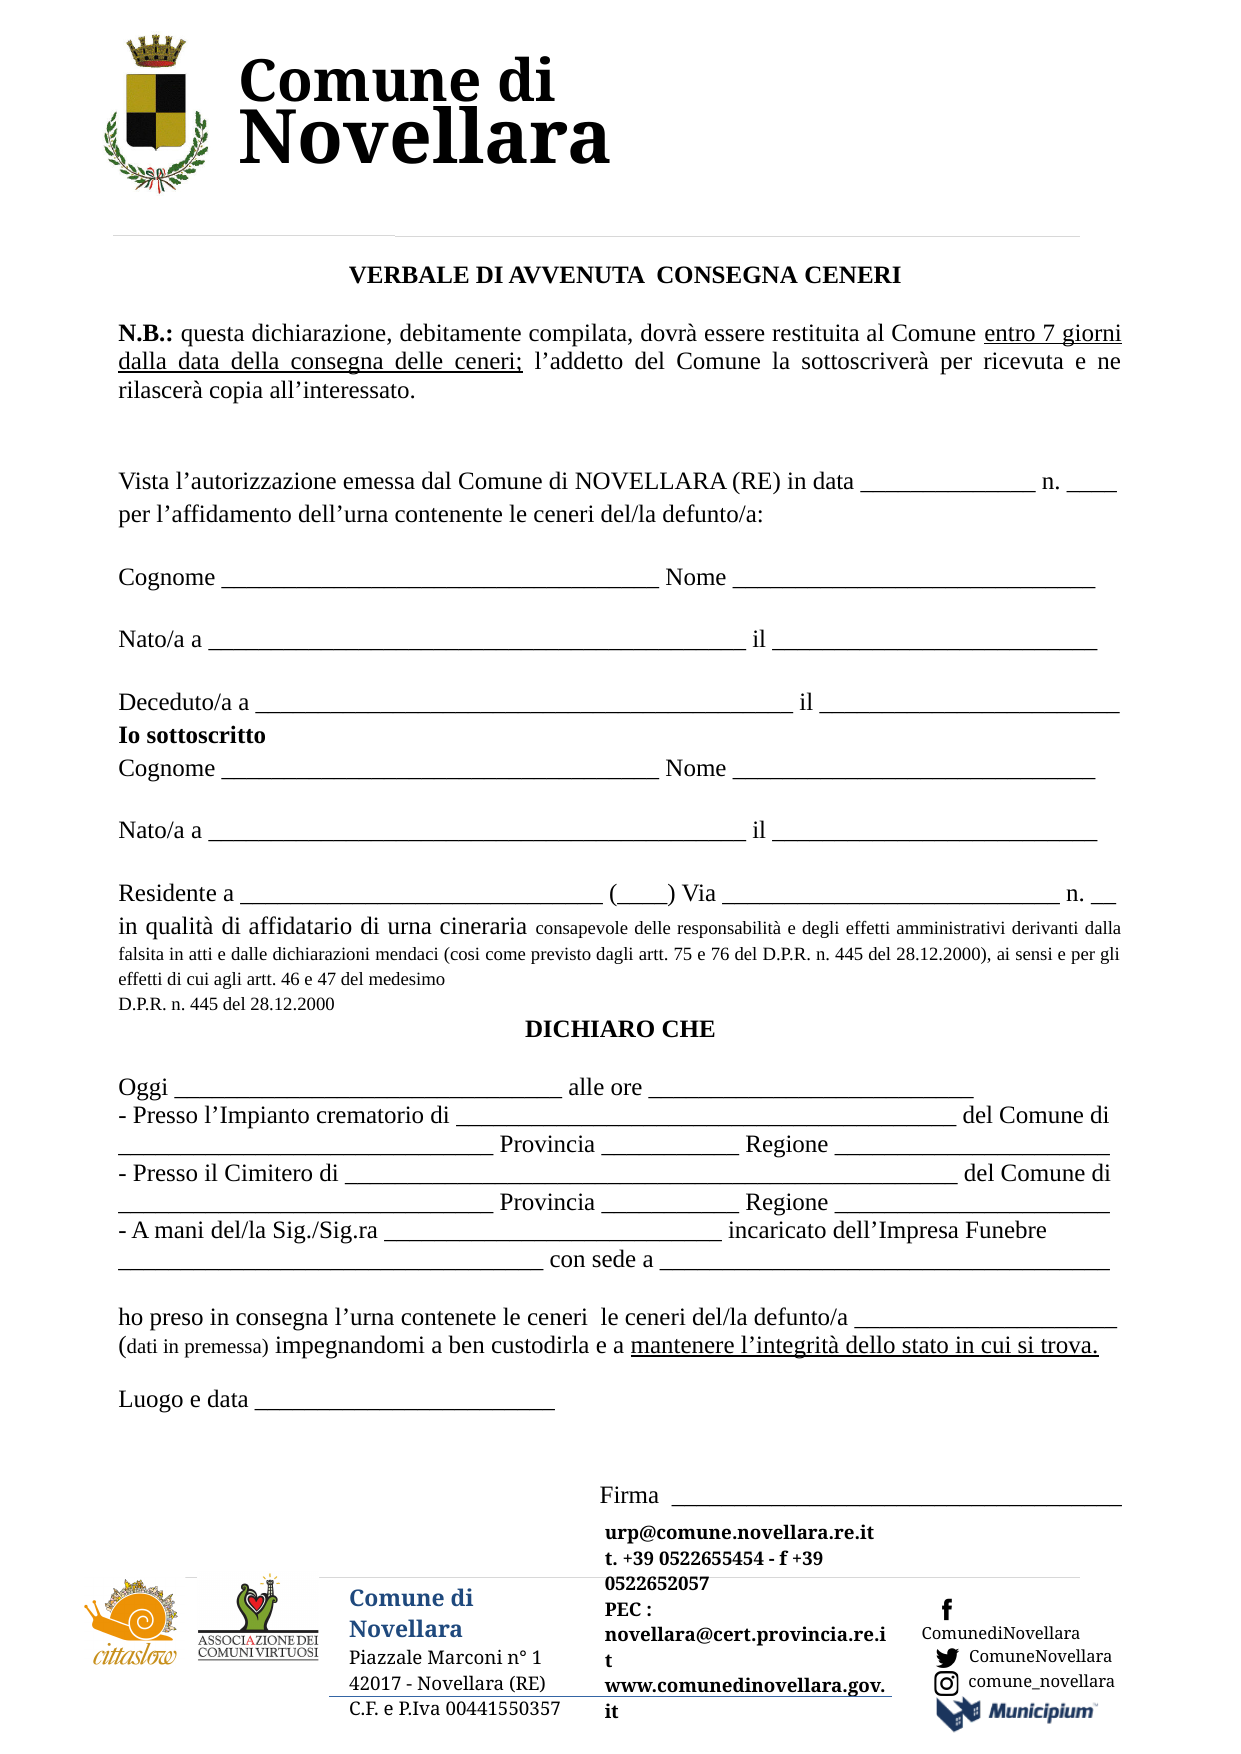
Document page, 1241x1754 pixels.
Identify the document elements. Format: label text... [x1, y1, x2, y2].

text Oggi _______________________________ alle ore __________________________ [118, 1072, 1122, 1100]
picture [83, 1577, 186, 1668]
picture [197, 1571, 320, 1662]
text Cognome ___________________________________ Nome _____________________________ [118, 753, 1122, 782]
text - Presso il Cimitero di _________________________________________________ del Comune di ______________________________ Provincia ___________ Regione ______________________ - A mani del/la Sig./Sig.ra ___________________________ incaricato dell’Impresa Funebre __________________________________ con sede a ____________________________________ [118, 1158, 1122, 1273]
text VERBALE DI AVVENUTA CONSEGNA CENERI [118, 260, 1122, 289]
text D.P.R. n. 445 del 28.12.2000 [118, 992, 1122, 1014]
text Io sottoscritto [118, 720, 1122, 749]
text Luogo e data ________________________ [118, 1384, 1122, 1413]
picture [90, 31, 224, 199]
text ho preso in consegna l’urna contenete le ceneri le ceneri del/la defunto/a _____________________ (dati in premessa) impegnandomi a ben custodirla e a mantenere l’integrità dello stato in cui si trova. [118, 1302, 1122, 1359]
picture [934, 1596, 959, 1621]
text DICHIARO CHE [118, 1014, 1122, 1043]
text - Presso l’Impianto crematorio di ________________________________________ del Comune di ______________________________ Provincia ___________ Regione ______________________ [118, 1100, 1122, 1158]
picture [934, 1644, 1099, 1736]
text Firma ____________________________________ [118, 1480, 1122, 1509]
text Deceduto/a a ___________________________________________ il ________________________ [118, 687, 1122, 716]
text N.B.: questa dichiarazione, debitamente compilata, dovrà essere restituita al Comune entro 7 giorni dalla data della consegna delle ceneri; l’addetto del Comune la sottoscriverà per ricevuta e ne rilascerà copia all’interessato. [118, 318, 1122, 404]
text in qualità di affidatario di urna cineraria consapevole delle responsabilità e degli effetti amministrativi derivanti dalla falsita in atti e dalle dichiarazioni mendaci (cosi come previsto dagli artt. 75 e 76 del D.P.R. n. 445 del 28.12.2000), ai sensi e per gli effetti di cui agli artt. 46 e 47 del medesimo [118, 911, 1122, 989]
text Residente a _____________________________ (____) Via ___________________________ n. __ [118, 878, 1122, 907]
text Cognome ___________________________________ Nome _____________________________ [118, 562, 1122, 591]
text Nato/a a ___________________________________________ il __________________________ [118, 624, 1122, 653]
text Nato/a a ___________________________________________ il __________________________ [118, 815, 1122, 844]
text Vista l’autorizzazione emessa dal Comune di NOVELLARA (RE) in data ______________ n. ____ per l’affidamento dell’urna contenente le ceneri del/la defunto/a: [118, 466, 1122, 528]
